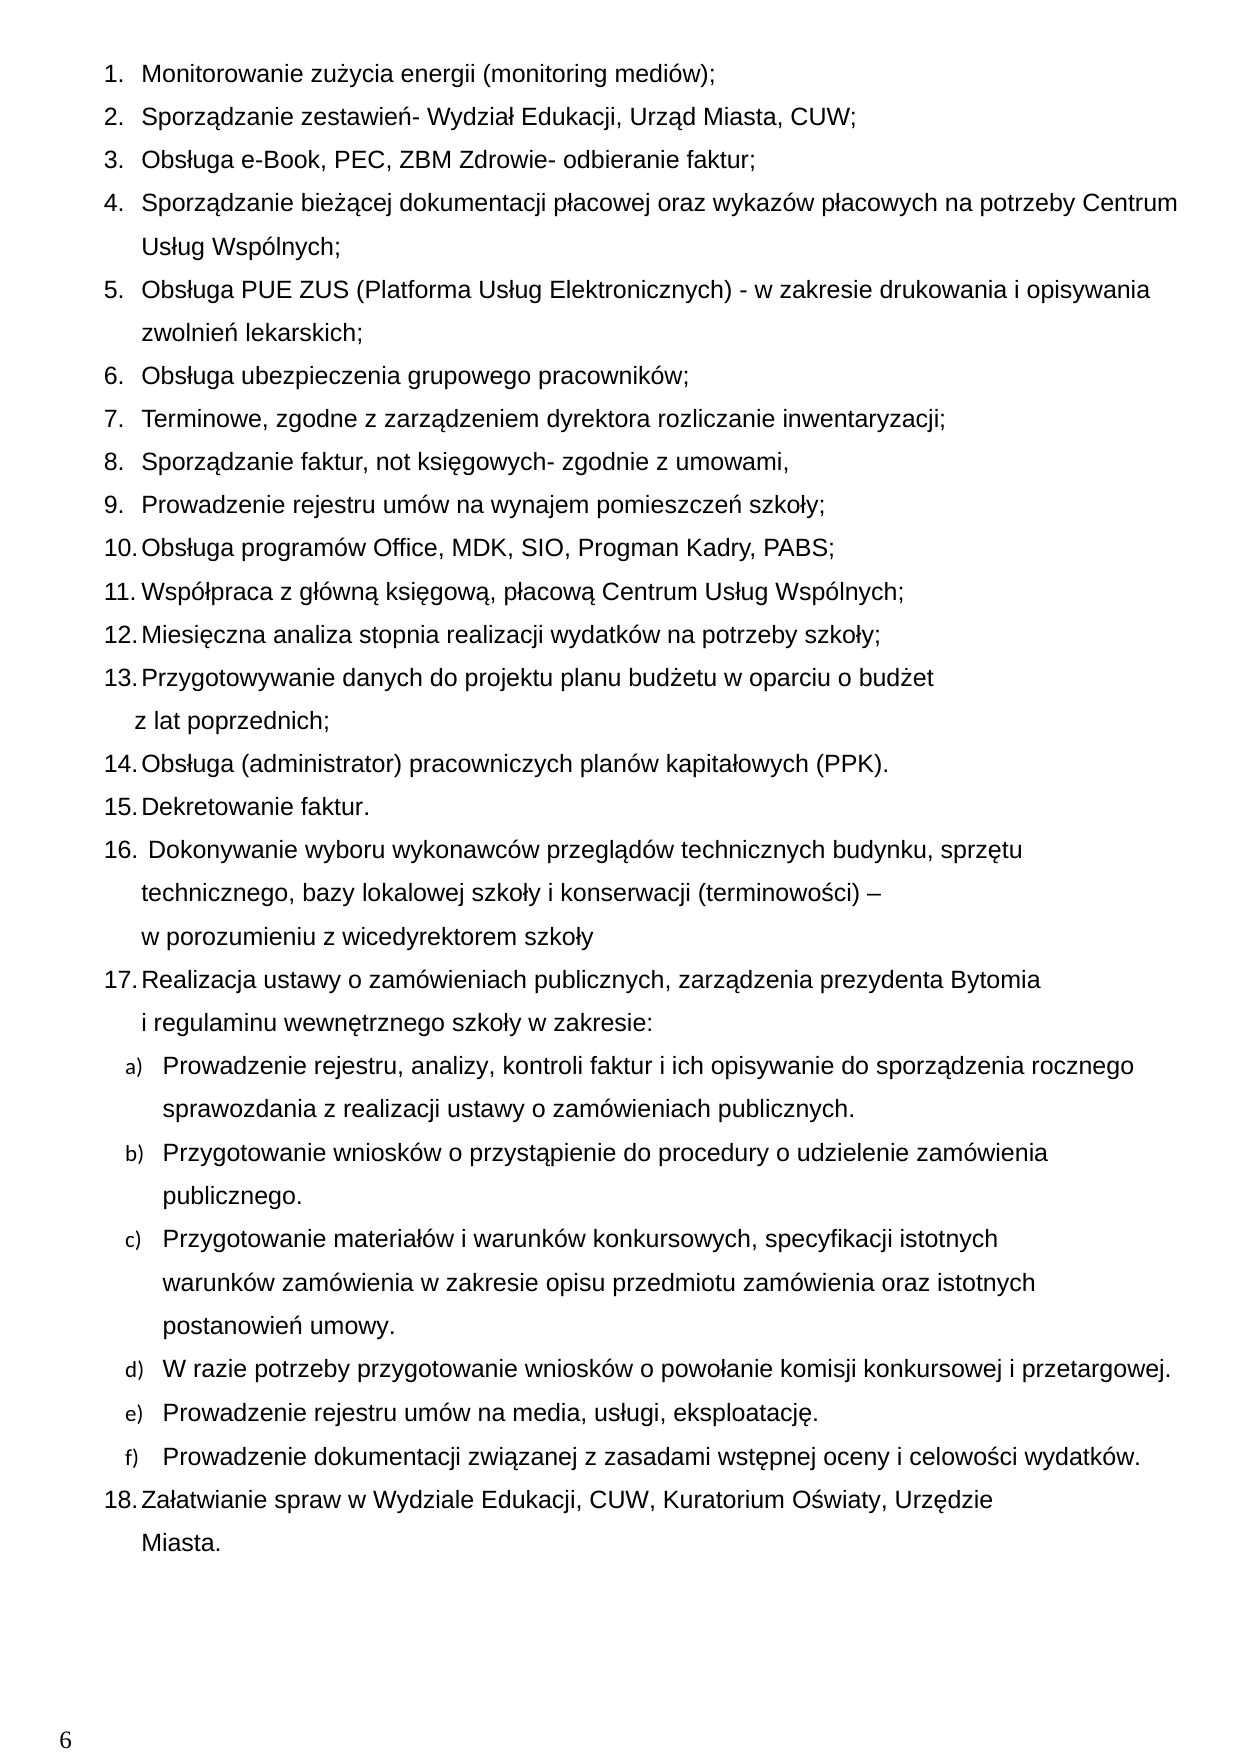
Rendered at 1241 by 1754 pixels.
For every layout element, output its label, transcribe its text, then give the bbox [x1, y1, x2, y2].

list Prowadzenie rejestru umów na media, usługi, eksploatację. [125, 1398, 1181, 1427]
list Załatwianie spraw w Wydziale Edukacji, CUW, Kuratorium Oświaty, Urzędzie Miasta. [103, 1485, 1181, 1557]
list Współpraca z główną księgową, płacową Centrum Usług Wspólnych; [103, 577, 1181, 605]
list Sporządzanie bieżącej dokumentacji płacowej oraz wykazów płacowych na potrzeby Centrum Usług Wspólnych; [103, 188, 1181, 260]
list Monitorowanie zużycia energii (monitoring mediów); [103, 59, 1181, 88]
list Realizacja ustawy o zamówieniach publicznych, zarządzenia prezydenta Bytomia i regulaminu wewnętrznego szkoły w zakresie: [103, 965, 1181, 1037]
list Dokonywanie wyboru wykonawców przeglądów technicznych budynku, sprzętu technicznego, bazy lokalowej szkoły i konserwacji (terminowości) – w porozumieniu z wicedyrektorem szkoły [103, 835, 1181, 950]
list Sporządzanie faktur, not księgowych- zgodnie z umowami, [103, 447, 1181, 476]
list Przygotowanie materiałów i warunków konkursowych, specyfikacji istotnych warunków zamówienia w zakresie opisu przedmiotu zamówienia oraz istotnych postanowień umowy. [125, 1224, 1181, 1340]
list Prowadzenie dokumentacji związanej z zasadami wstępnej oceny i celowości wydatków. [125, 1442, 1181, 1471]
text z lat poprzednich; [134, 706, 1181, 735]
list Miesięczna analiza stopnia realizacji wydatków na potrzeby szkoły; [103, 620, 1181, 648]
list Przygotowywanie danych do projektu planu budżetu w oparciu o budżet [103, 663, 1181, 692]
list Obsługa e-Book, PEC, ZBM Zdrowie- odbieranie faktur; [103, 145, 1181, 174]
list Obsługa PUE ZUS (Platforma Usług Elektronicznych) - w zakresie drukowania i opisywania zwolnień lekarskich; [103, 275, 1181, 347]
list Prowadzenie rejestru umów na wynajem pomieszczeń szkoły; [103, 490, 1181, 519]
list Przygotowanie wniosków o przystąpienie do procedury o udzielenie zamówienia publicznego. [125, 1138, 1181, 1210]
list Obsługa programów Office, MDK, SIO, Progman Kadry, PABS; [103, 533, 1181, 562]
list Prowadzenie rejestru, analizy, kontroli faktur i ich opisywanie do sporządzenia rocznego sprawozdania z realizacji ustawy o zamówieniach publicznych. [125, 1051, 1181, 1123]
list Terminowe, zgodne z zarządzeniem dyrektora rozliczanie inwentaryzacji; [103, 404, 1181, 433]
list Sporządzanie zestawień- Wydział Edukacji, Urząd Miasta, CUW; [103, 102, 1181, 131]
list W razie potrzeby przygotowanie wniosków o powołanie komisji konkursowej i przetargowej. [125, 1354, 1181, 1383]
list Obsługa (administrator) pracowniczych planów kapitałowych (PPK). [103, 749, 1181, 778]
list Obsługa ubezpieczenia grupowego pracowników; [103, 361, 1181, 390]
list Dekretowanie faktur. [103, 792, 1181, 821]
